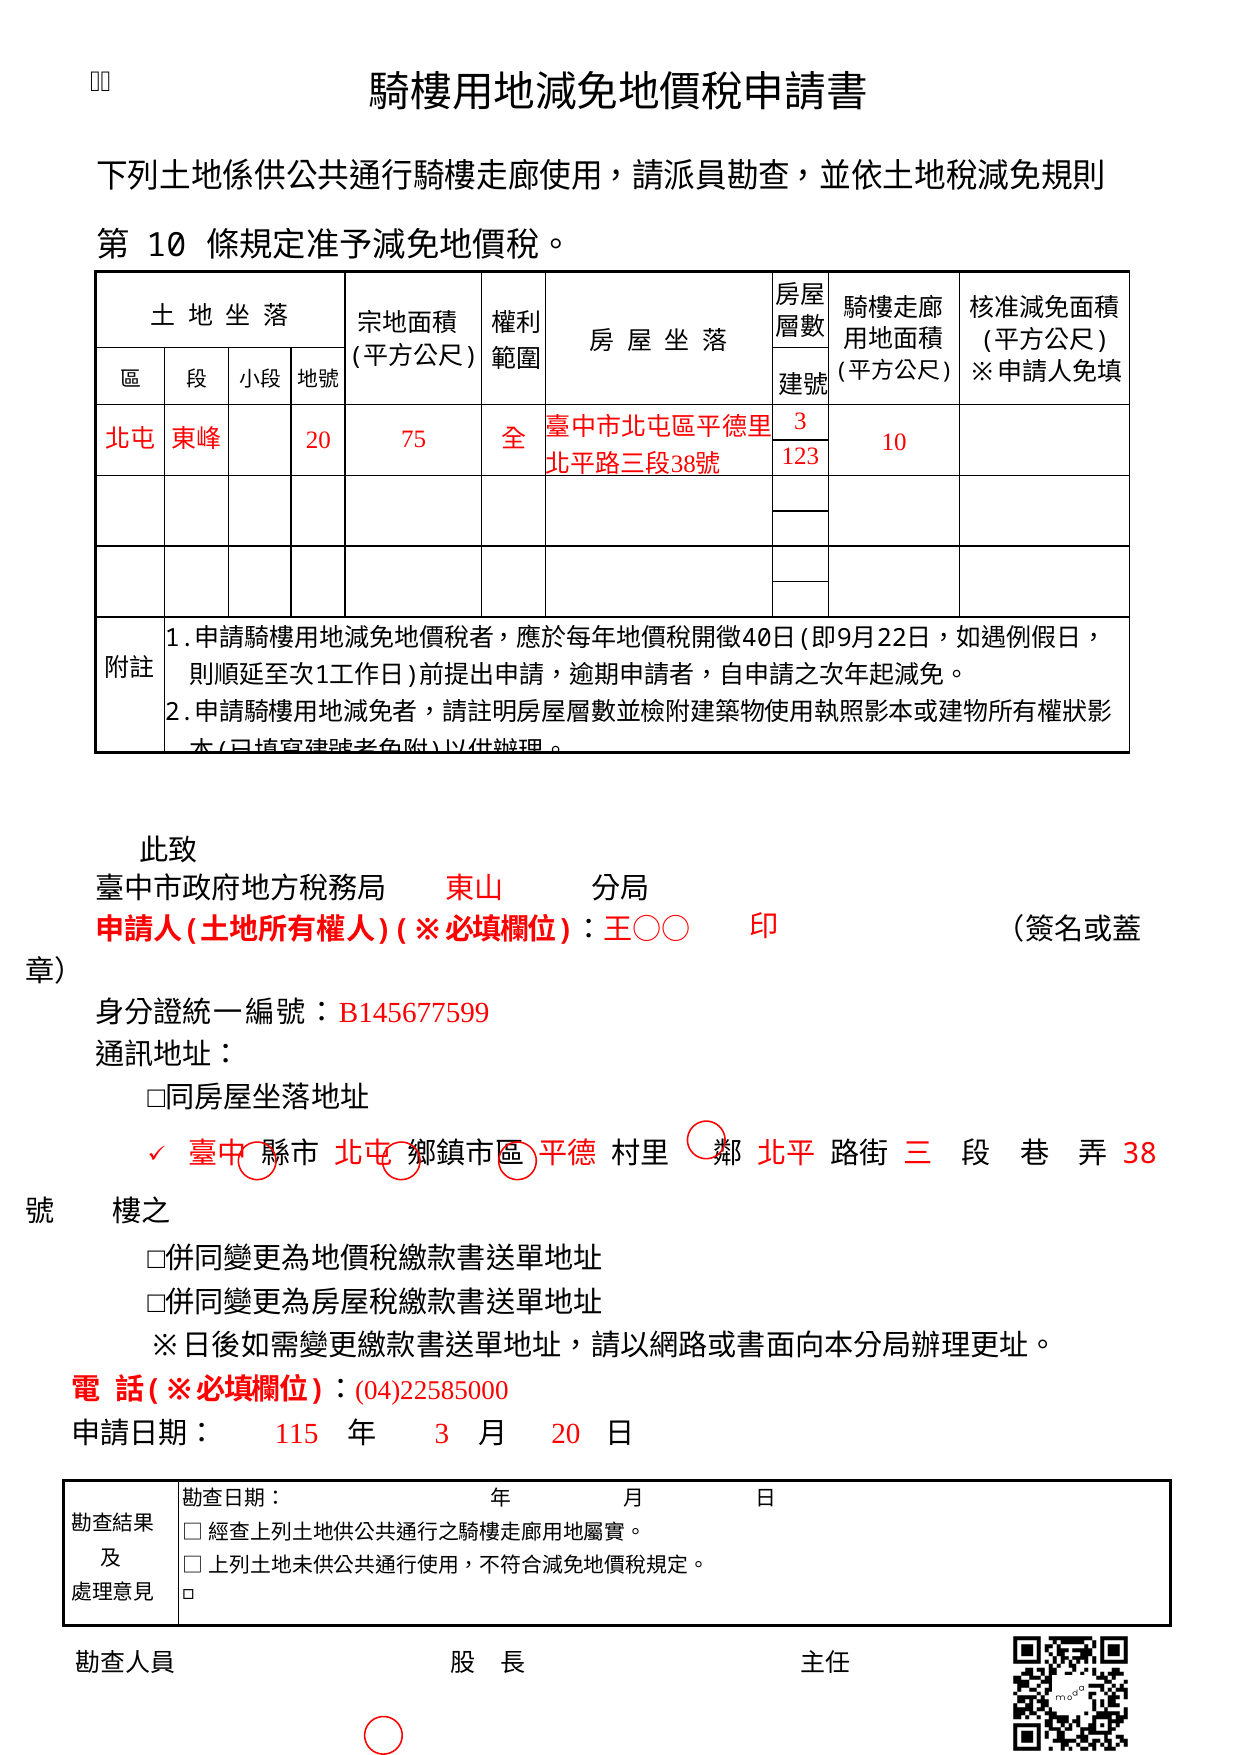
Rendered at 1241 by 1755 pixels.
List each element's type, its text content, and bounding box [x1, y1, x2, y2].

table_cell 東峰 [165, 405, 228, 474]
subtitle 下列土地係供公共通行騎樓走廊使用，請派員勘查，並依土地稅減免規則 第 10 條規定准予減免地價稅。 [94, 270, 1131, 763]
text [1131, 1642, 1186, 1679]
table_cell [482, 547, 545, 616]
table_header 宗地面積 (平方公尺) [346, 273, 481, 404]
table_cell 3 [773, 405, 828, 439]
table_cell 1.申請騎樓用地減免地價稅者，應於每年地價稅開徵40日(即9月22日，如遇例假日，則順延至次1工作日)前提出申請，逾期申請者，自申請之次年起減免。 2.申請騎樓用地減免者，請註明房屋層數並檢附建築物使用執照影本或建物所有權狀影本(已填寫建號者免附)以供辦理。 [165, 618, 1129, 751]
text  臺中 縣市 北屯 鄉鎮市區 平德 村里 鄰 北平 路街 三 段 巷 弄 38 號 樓之 [25, 1117, 1186, 1233]
text □同房屋坐落地址 [25, 1073, 1186, 1117]
table_cell 10 [829, 405, 959, 474]
table_header 房屋層數 [773, 273, 828, 347]
subtitle 申請日期： 115 年 3 月 20 日 [71, 1408, 1186, 1452]
table_cell 附註 [97, 618, 164, 751]
table_header 權利範圍 [482, 273, 545, 404]
table_header 騎樓走廊 用地面積 (平方公尺) [829, 273, 959, 404]
table_cell [773, 547, 828, 581]
text 電 話(※必填欄位)：(04)22585000 [71, 1364, 1186, 1408]
text 此致 [104, 826, 1186, 869]
table_cell [97, 476, 164, 545]
table_cell [97, 547, 164, 616]
table_cell [229, 476, 290, 545]
text □併同變更為房屋稅繳款書送單地址 [25, 1277, 1186, 1321]
table_cell [773, 582, 828, 616]
subtitle 下列土地係供公共通行騎樓走廊使用，請派員勘查，並依土地稅減免規則 第 10 條規定准予減免地價稅。 [96, 149, 1163, 266]
table_cell [829, 547, 959, 616]
table_cell [773, 512, 828, 545]
text ， [25, 708, 94, 744]
table_cell [346, 547, 481, 616]
table_cell [829, 476, 959, 545]
table_cell [165, 476, 228, 545]
table_cell 20 [292, 405, 344, 474]
text  騎樓用地減免地價稅申請書 [90, 58, 1186, 119]
text 臺中市政府地方稅務局 東山 分局 [25, 869, 1186, 906]
table_cell 小段 [229, 348, 290, 404]
table_cell [292, 476, 344, 545]
table_cell [546, 476, 772, 545]
table_cell 75 [346, 405, 481, 474]
text 申請人(土地所有權人)(※必填欄位)：王○○ 印 （簽名或蓋章） [25, 906, 1186, 989]
table_cell 臺中市北屯區平德里北平路三段38號 [546, 405, 772, 474]
text 勘查人員 股 長 主任 [75, 1642, 1009, 1679]
table_cell [773, 476, 828, 510]
table_cell 建號 [773, 348, 828, 404]
table_cell 地號 [292, 348, 344, 404]
table_cell [960, 476, 1129, 545]
table_header 土 地 坐 落 [97, 273, 344, 347]
table_header 房 屋 坐 落 [546, 273, 772, 404]
table_cell [165, 547, 228, 616]
text ※日後如需變更繳款書送單地址，請以網路或書面向本分局辦理更址。 [25, 1321, 1186, 1364]
table_cell [482, 476, 545, 545]
table_cell [960, 547, 1129, 616]
table_header 核准減免面積 (平方公尺) ※申請人免填 [960, 273, 1129, 404]
table_cell 區 [97, 348, 164, 404]
table_cell [546, 547, 772, 616]
table_cell 全 [482, 405, 545, 474]
text □併同變更為地價稅繳款書送單地址 [25, 1233, 1186, 1277]
text ， [1131, 708, 1136, 744]
table_cell [229, 405, 290, 474]
table_cell 段 [165, 348, 228, 404]
table_cell 123 [773, 441, 828, 474]
table_cell [960, 405, 1129, 474]
text 身分證統一編號：B145677599 [25, 989, 1186, 1031]
text 通訊地址： [25, 1031, 1186, 1073]
table_cell [346, 476, 481, 545]
table_cell [229, 547, 290, 616]
table_cell [292, 547, 344, 616]
table_cell 北屯 [97, 405, 164, 474]
